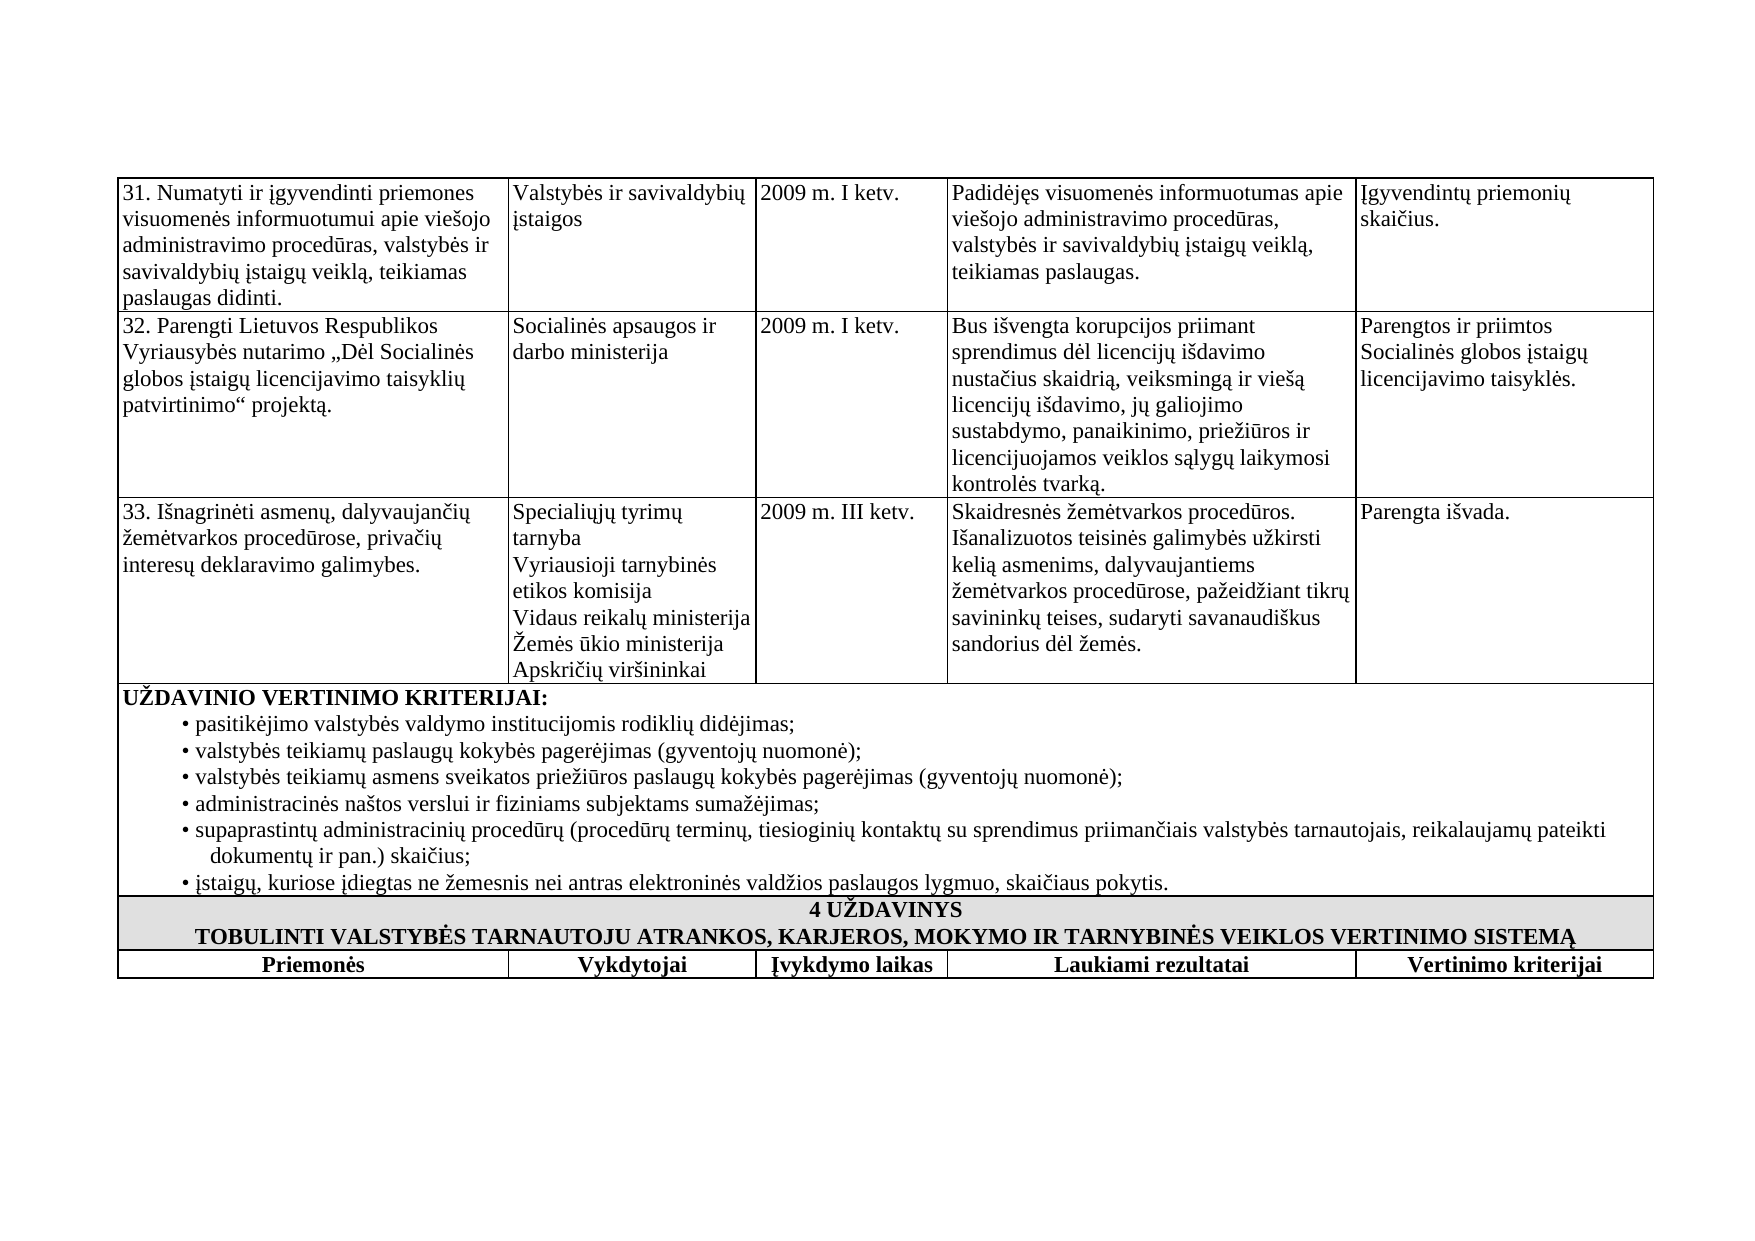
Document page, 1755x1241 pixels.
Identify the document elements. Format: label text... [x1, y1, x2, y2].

table_cell Parengta išvada. [1357, 498, 1653, 683]
table_cell Parengtos ir priimtos Socialinės globos įstaigų licencijavimo taisyklės. [1357, 312, 1653, 497]
table_cell Priemonės [119, 951, 508, 977]
table_cell Valstybės ir savivaldybių įstaigos [509, 179, 755, 311]
table_cell Laukiami rezultatai [948, 951, 1355, 977]
table_cell 2009 m. I ketv. [757, 312, 947, 497]
table_cell Įvykdymo laikas [757, 951, 947, 977]
table_cell Bus išvengta korupcijos priimant sprendimus dėl licencijų išdavimo nustačius skaidrią, veiksmingą ir viešą licencijų išdavimo, jų galiojimo sustabdymo, panaikinimo, priežiūros ir licencijuojamos veiklos sąlygų laikymosi kontrolės tvarką. [948, 312, 1355, 497]
table_cell Vykdytojai [509, 951, 755, 977]
table_cell 31. Numatyti ir įgyvendinti priemones visuomenės informuotumui apie viešojo administravimo procedūras, valstybės ir savivaldybių įstaigų veiklą, teikiamas paslaugas didinti. [119, 179, 508, 311]
table_cell 2009 m. III ketv. [757, 498, 947, 683]
table_cell Specialiųjų tyrimų tarnyba Vyriausioji tarnybinės etikos komisija Vidaus reikalų ministerija Žemės ūkio ministerija Apskričių viršininkai [509, 498, 755, 683]
table_cell 4 UŽDAVINYS TOBULINTI VALSTYBĖS TARNAUTOJU ATRANKOS, KARJEROS, MOKYMO IR TARNYBINĖS VEIKLOS VERTINIMO SISTEMĄ [119, 897, 1653, 949]
table_cell UŽDAVINIO VERTINIMO KRITERIJAI: • pasitikėjimo valstybės valdymo institucijomis rodiklių didėjimas; • valstybės teikiamų paslaugų kokybės pagerėjimas (gyventojų nuomonė); • valstybės teikiamų asmens sveikatos priežiūros paslaugų kokybės pagerėjimas (gyventojų nuomonė); • administracinės naštos verslui ir fiziniams subjektams sumažėjimas; • supaprastintų administracinių procedūrų (procedūrų terminų, tiesioginių kontaktų su sprendimus priimančiais valstybės tarnautojais, reikalaujamų pateikti dokumentų ir pan.) skaičius; • įstaigų, kuriose įdiegtas ne žemesnis nei antras elektroninės valdžios paslaugos lygmuo, skaičiaus pokytis. [119, 684, 1653, 895]
table_cell 2009 m. I ketv. [757, 179, 947, 311]
table_cell Socialinės apsaugos ir darbo ministerija [509, 312, 755, 497]
table_cell 32. Parengti Lietuvos Respublikos Vyriausybės nutarimo „Dėl Socialinės globos įstaigų licencijavimo taisyklių patvirtinimo“ projektą. [119, 312, 508, 497]
table_cell Padidėjęs visuomenės informuotumas apie viešojo administravimo procedūras, valstybės ir savivaldybių įstaigų veiklą, teikiamas paslaugas. [948, 179, 1355, 311]
table_cell 33. Išnagrinėti asmenų, dalyvaujančių žemėtvarkos procedūrose, privačių interesų deklaravimo galimybes. [119, 498, 508, 683]
table_cell Vertinimo kriterijai [1357, 951, 1653, 977]
table_cell Įgyvendintų priemonių skaičius. [1357, 179, 1653, 311]
table_cell Skaidresnės žemėtvarkos procedūros. Išanalizuotos teisinės galimybės užkirsti kelią asmenims, dalyvaujantiems žemėtvarkos procedūrose, pažeidžiant tikrų savininkų teises, sudaryti savanaudiškus sandorius dėl žemės. [948, 498, 1355, 683]
